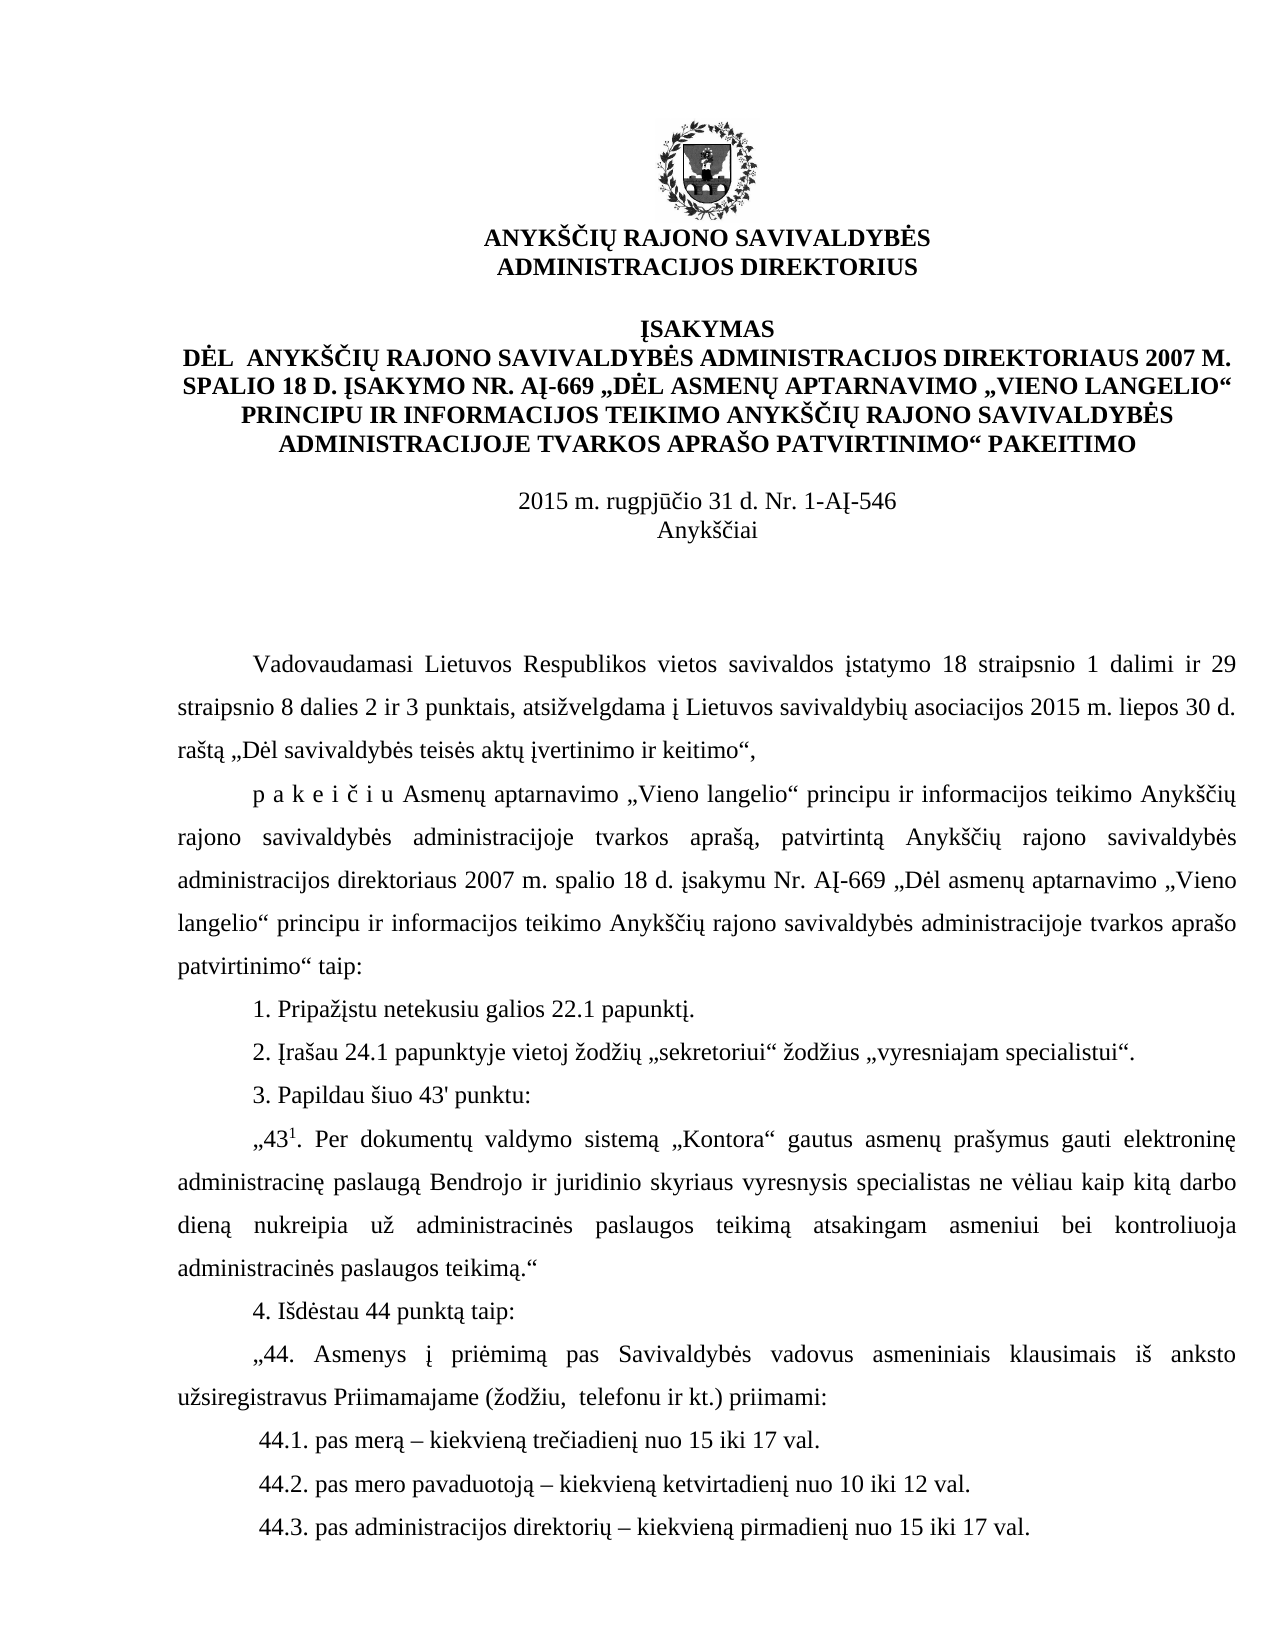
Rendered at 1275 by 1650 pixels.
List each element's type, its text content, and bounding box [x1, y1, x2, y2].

text 44.3. pas administracijos direktorių – kiekvieną pirmadienį nuo 15 iki 17 val. [177, 1512, 1237, 1541]
text Vadovaudamasi Lietuvos Respublikos vietos savivaldos įstatymo 18 straipsnio 1 dalimi ir 29 straipsnio 8 dalies 2 ir 3 punktais, atsižvelgdama į Lietuvos savivaldybių asociacijos 2015 m. liepos 30 d. raštą „Dėl savivaldybės teisės aktų įvertinimo ir keitimo“, [177, 649, 1237, 764]
text ADMINISTRACIJOS DIREKTORIUS [177, 252, 1237, 280]
text 1. Pripažįstu netekusiu galios 22.1 papunktį. [177, 994, 1237, 1023]
text „431. Per dokumentų valdymo sistemą „Kontora“ gautus asmenų prašymus gauti elektroninę administracinę paslaugą Bendrojo ir juridinio skyriaus vyresnysis specialistas ne vėliau kaip kitą darbo dieną nukreipia už administracinės paslaugos teikimą atsakingam asmeniui bei kontroliuoja administracinės paslaugos teikimą.“ [177, 1124, 1237, 1282]
text 44.2. pas mero pavaduotoją – kiekvieną ketvirtadienį nuo 10 iki 12 val. [177, 1469, 1237, 1497]
text „44. Asmenys į priėmimą pas Savivaldybės vadovus asmeniniais klausimais iš anksto užsiregistravus Priimamajame (žodžiu, telefonu ir kt.) priimami: [177, 1339, 1237, 1411]
text p a k e i č i u Asmenų aptarnavimo „Vieno langelio“ principu ir informacijos teikimo Anykščių rajono savivaldybės administracijoje tvarkos aprašą, patvirtintą Anykščių rajono savivaldybės administracijos direktoriaus 2007 m. spalio 18 d. įsakymu Nr. AĮ-669 „Dėl asmenų aptarnavimo „Vieno langelio“ principu ir informacijos teikimo Anykščių rajono savivaldybės administracijoje tvarkos aprašo patvirtinimo“ taip: [177, 779, 1237, 980]
text ĮSAKYMAS [177, 314, 1237, 343]
text 44.1. pas merą – kiekvieną trečiadienį nuo 15 iki 17 val. [177, 1426, 1237, 1454]
text 2015 m. rugpjūčio 31 d. Nr. 1-AĮ-546 [177, 486, 1237, 515]
text Anykščiai [177, 515, 1237, 544]
text 3. Papildau šiuo 43' punktu: [177, 1081, 1237, 1109]
text 4. Išdėstau 44 punktą taip: [177, 1296, 1237, 1325]
text ANYKŠČIŲ RAJONO SAVIVALDYBĖS [177, 223, 1237, 252]
text 2. Įrašau 24.1 papunktyje vietoj žodžių „sekretoriui“ žodžius „vyresniajam specialistui“. [177, 1037, 1237, 1066]
text DĖL ANYKŠČIŲ RAJONO SAVIVALDYBĖS ADMINISTRACIJOS DIREKTORIAUS 2007 M. SPALIO 18 D. ĮSAKYMO NR. AĮ-669 „DĖL ASMENŲ APTARNAVIMO „VIENO LANGELIO“ PRINCIPU IR INFORMACIJOS TEIKIMO ANYKŠČIŲ RAJONO SAVIVALDYBĖS ADMINISTRACIJOJE TVARKOS APRAŠO PATVIRTINIMO“ PAKEITIMO [177, 343, 1237, 458]
